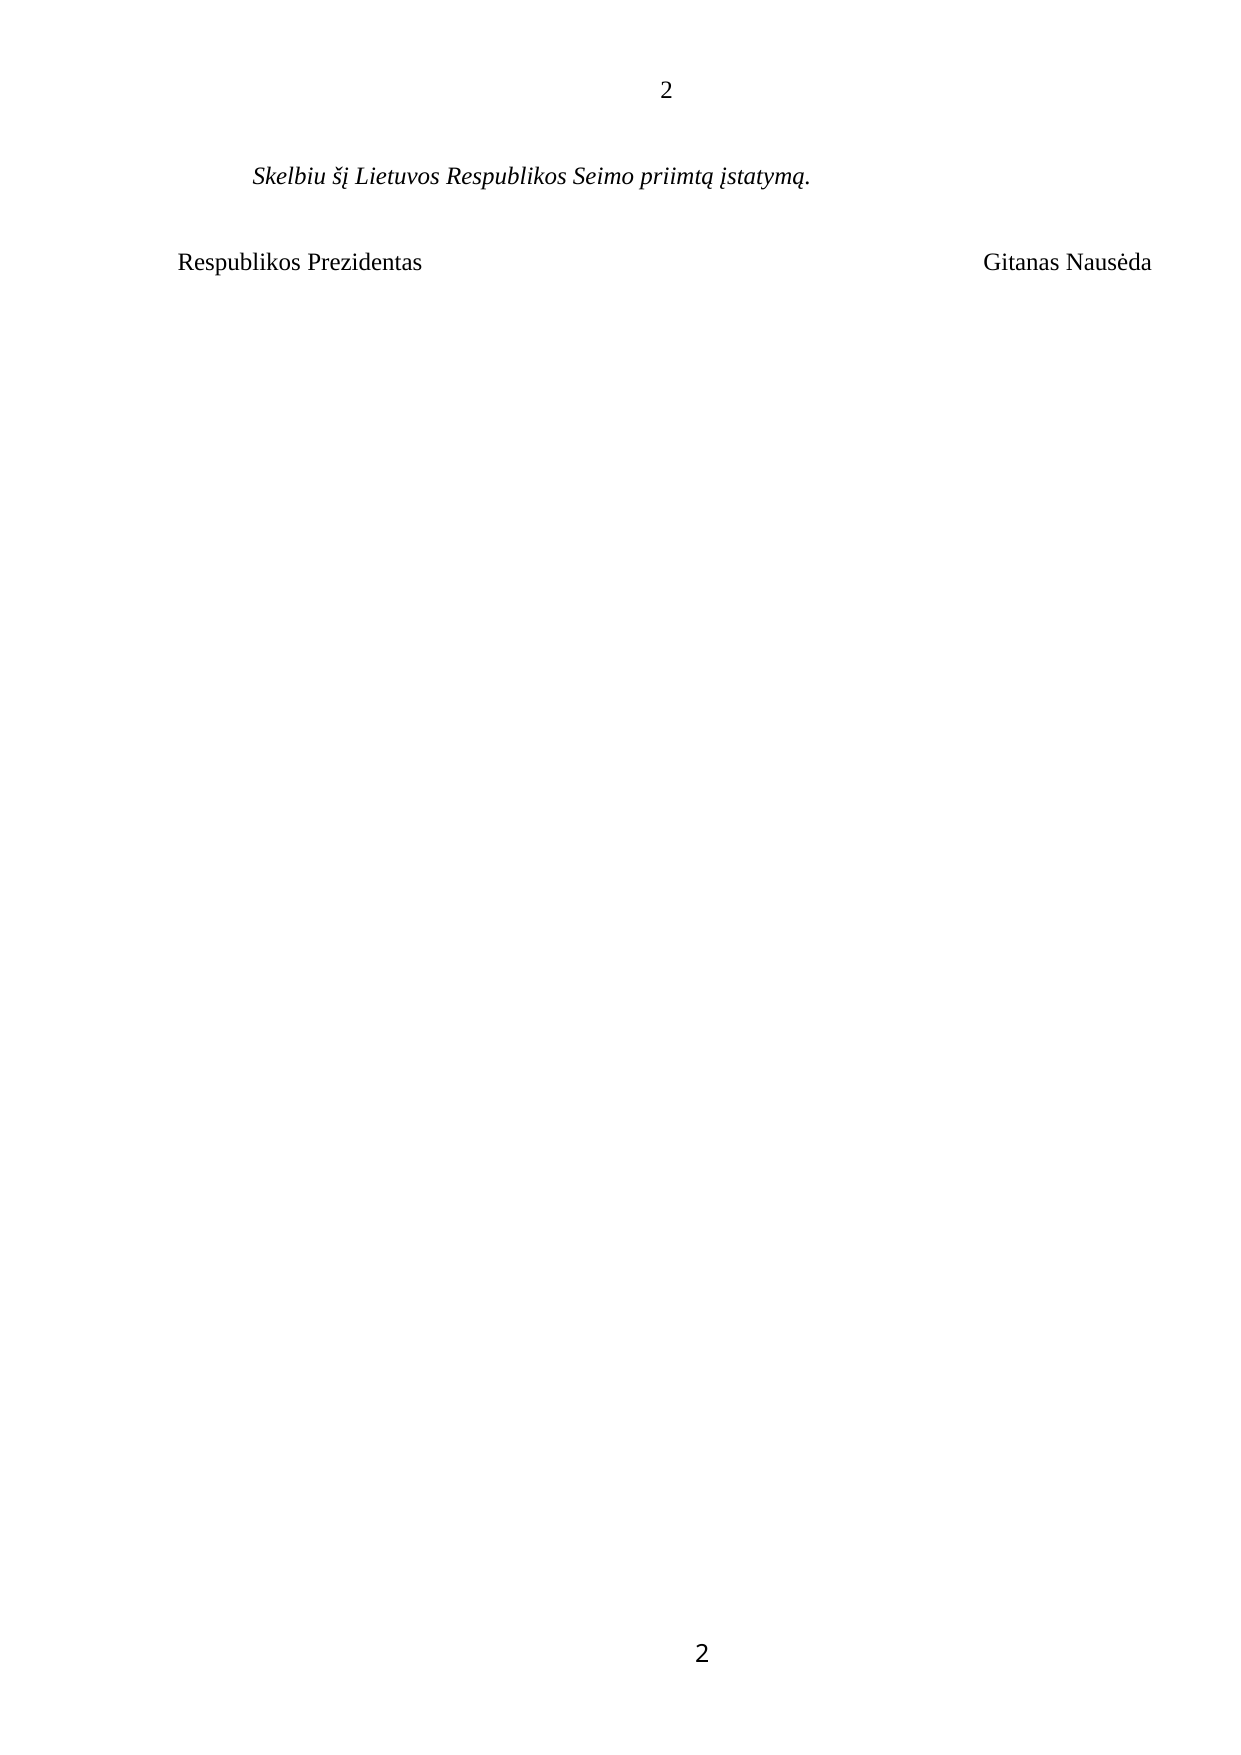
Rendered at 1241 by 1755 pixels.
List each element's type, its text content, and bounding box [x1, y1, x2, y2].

text Skelbiu šį Lietuvos Respublikos Seimo priimtą įstatymą. [177, 161, 1152, 190]
text Respublikos Prezidentas Gitanas Nausėda [177, 247, 1152, 276]
